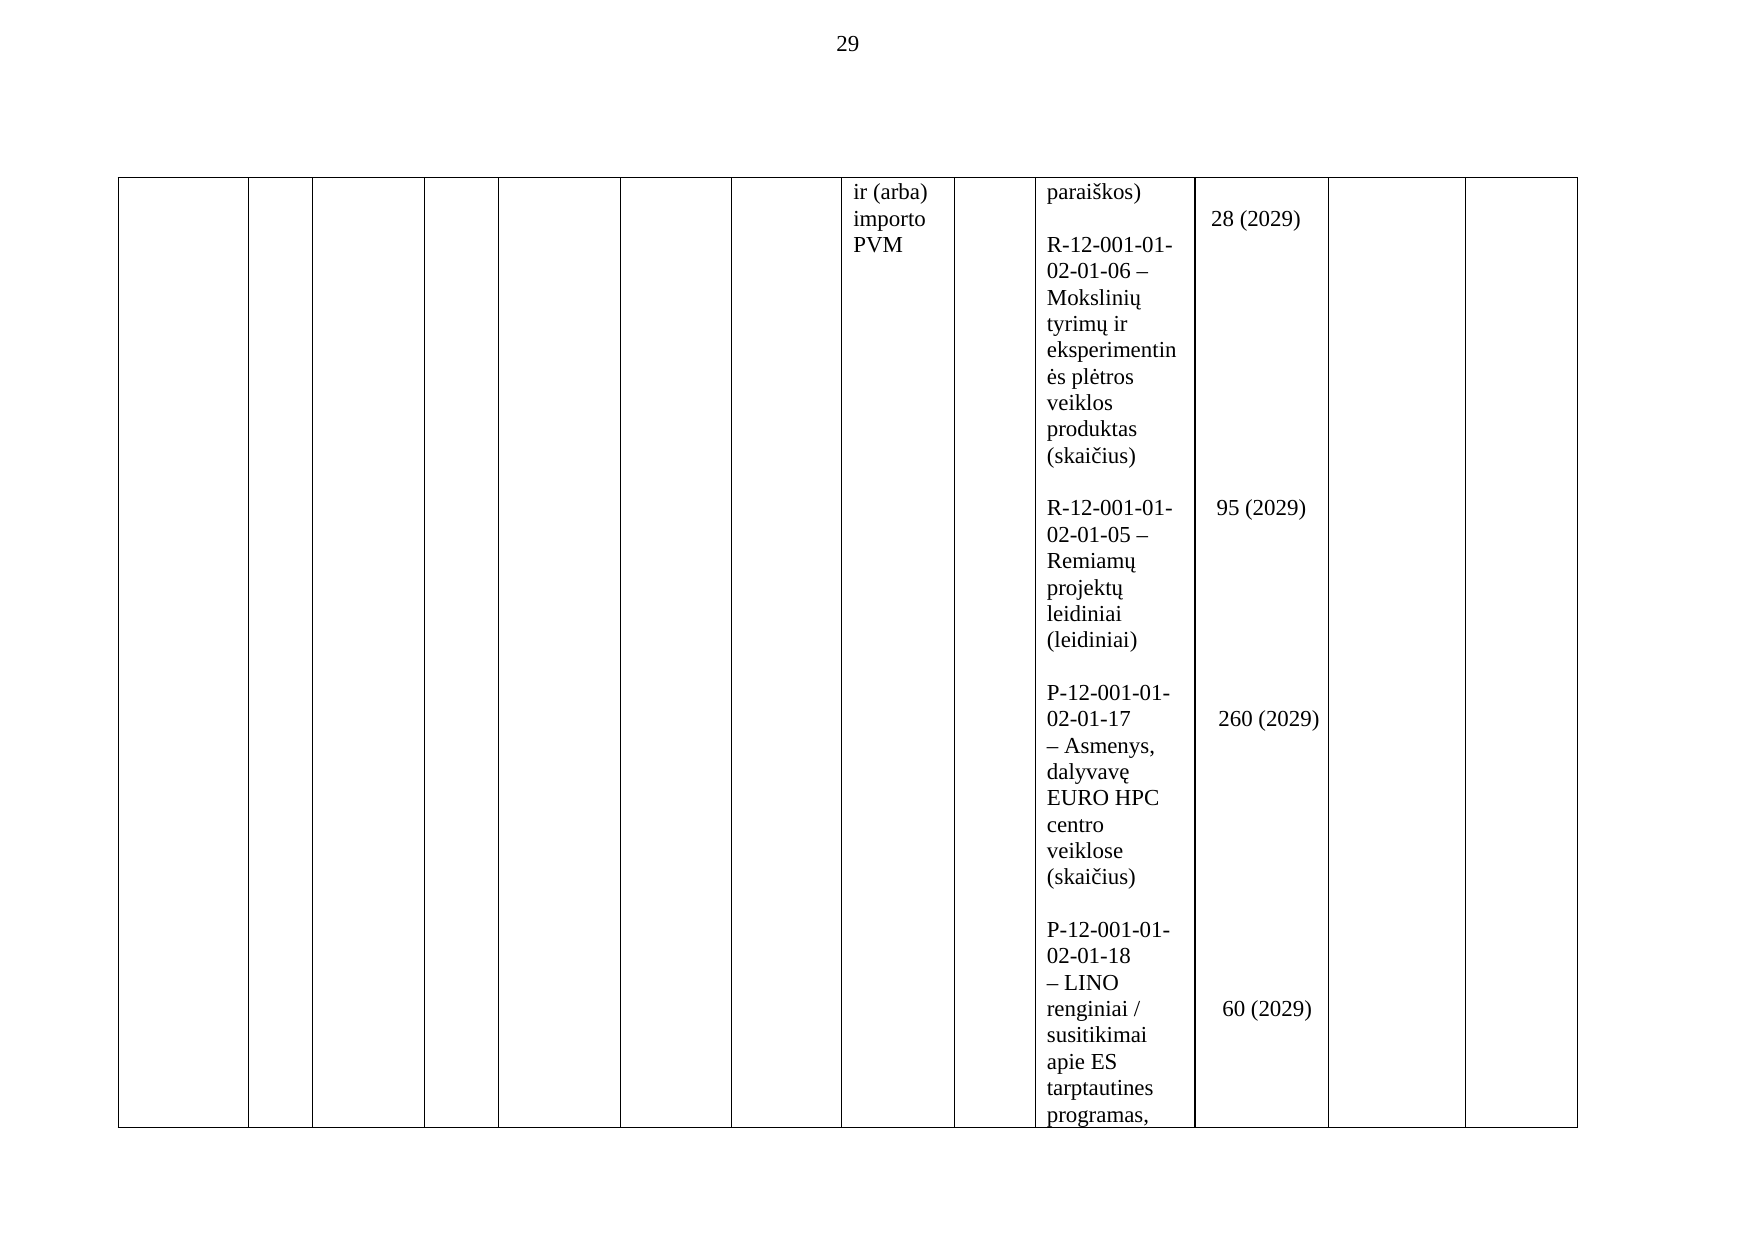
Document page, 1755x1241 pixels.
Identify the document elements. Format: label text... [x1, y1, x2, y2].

table_cell [621, 178, 731, 1127]
table_cell P-12-001-01-02-01-01 – Paramą gavusiose mokslinių tyrimų įstaigose dirbantys mokslininkai (vienų metų etato ekvivalentai) P-12-001-01-02-01-03 – Nominalioji mokslinių tyrimų ir inovacijų įrangos vertė (eurai) R-12-001-01-02-01-04 – Pateiktos patentų paraiškos (patentų paraiškos) R-12-001-01-02-01-06 – Mokslinių tyrimų ir eksperimentinės plėtros veiklos produktas (skaičius) R-12-001-01-02-01-05 – Remiamų projektų leidiniai (leidiniai) P-12-001-01-02-01-17 – Asmenys, dalyvavę EURO HPC centro veiklose (skaičius) P-12-001-01-02-01-18 – LINO renginiai / susitikimai apie ES tarptautines programas, iniciatyvas bei galimybes, aktualias Lietuvos mokslo ir inovacijų ekosistemai (skaičius) P-12-001-01-02-01-23 – Išlaikytos nacionalinių kontaktinių asmenų pareigybės (vienetai) [1036, 178, 1194, 1127]
table_cell [119, 178, 248, 1127]
table_cell 28 (2029) 95 (2029) 260 (2029) 60 (2029) [1196, 178, 1328, 1127]
table_cell ir (arba) importo PVM [842, 178, 954, 1127]
table_cell [425, 178, 498, 1127]
table_cell [1329, 178, 1465, 1127]
table_cell - [1466, 178, 1577, 1127]
table_cell [313, 178, 424, 1127]
table_cell [499, 178, 620, 1127]
table_cell [249, 178, 312, 1127]
table_cell [732, 178, 841, 1127]
table_cell ERPF [955, 178, 1035, 1127]
